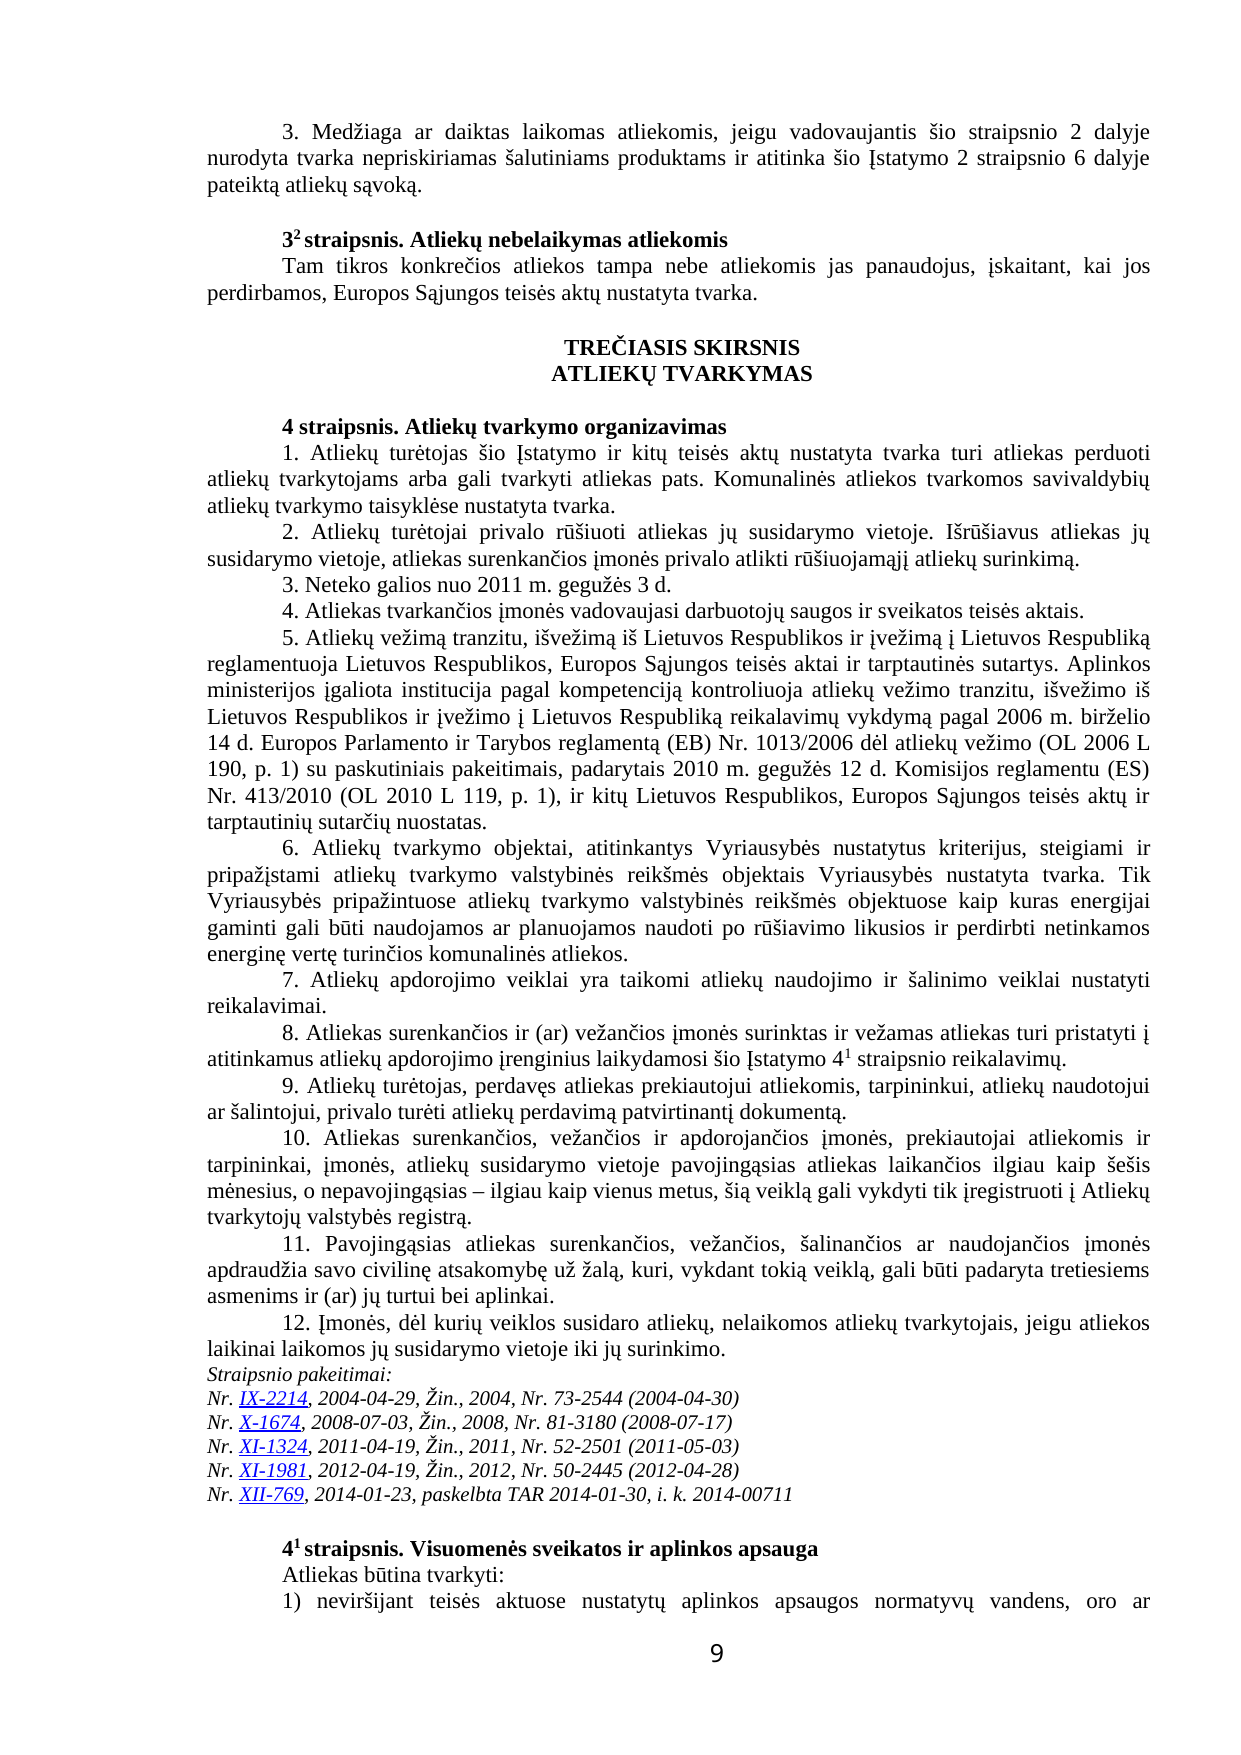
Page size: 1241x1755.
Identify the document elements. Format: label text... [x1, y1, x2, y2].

text 3. Medžiaga ar daiktas laikomas atliekomis, jeigu vadovaujantis šio straipsnio 2 dalyje nurodyta tvarka nepriskiriamas šalutiniams produktams ir atitinka šio Įstatymo 2 straipsnio 6 dalyje pateiktą atliekų sąvoką. [207, 118, 1152, 197]
text 3. Neteko galios nuo 2011 m. gegužės 3 d. [207, 571, 1152, 597]
text 9. Atliekų turėtojas, perdavęs atliekas prekiautojui atliekomis, tarpininkui, atliekų naudotojui ar šalintojui, privalo turėti atliekų perdavimą patvirtinantį dokumentą. [207, 1072, 1152, 1124]
text 41 straipsnis. Visuomenės sveikatos ir aplinkos apsauga [207, 1535, 1152, 1561]
text 4. Atliekas tvarkančios įmonės vadovaujasi darbuotojų saugos ir sveikatos teisės aktais. [207, 597, 1152, 624]
text 7. Atliekų apdorojimo veiklai yra taikomi atliekų naudojimo ir šalinimo veiklai nustatyti reikalavimai. [207, 966, 1152, 1019]
text 32 straipsnis. Atliekų nebelaikymas atliekomis [207, 226, 1152, 252]
text 11. Pavojingąsias atliekas surenkančios, vežančios, šalinančios ar naudojančios įmonės apdraudžia savo civilinę atsakomybę už žalą, kuri, vykdant tokią veiklą, gali būti padaryta tretiesiems asmenims ir (ar) jų turtui bei aplinkai. [207, 1230, 1152, 1309]
text Nr. XII-769, 2014-01-23, paskelbta TAR 2014-01-30, i. k. 2014-00711 [207, 1482, 1152, 1506]
text Nr. IX-2214, 2004-04-29, Žin., 2004, Nr. 73-2544 (2004-04-30) [207, 1386, 1152, 1410]
text Straipsnio pakeitimai: [207, 1362, 1152, 1386]
text Tam tikros konkrečios atliekos tampa nebe atliekomis jas panaudojus, įskaitant, kai jos perdirbamos, Europos Sąjungos teisės aktų nustatyta tvarka. [207, 252, 1152, 305]
text 1) neviršijant teisės aktuose nustatytų aplinkos apsaugos normatyvų vandens, oro ar [207, 1587, 1152, 1614]
text Atliekas būtina tvarkyti: [207, 1561, 1152, 1587]
text 12. Įmonės, dėl kurių veiklos susidaro atliekų, nelaikomos atliekų tvarkytojais, jeigu atliekos laikinai laikomos jų susidarymo vietoje iki jų surinkimo. [207, 1309, 1152, 1362]
text 4 straipsnis. Atliekų tvarkymo organizavimas [207, 413, 1152, 439]
text 8. Atliekas surenkančios ir (ar) vežančios įmonės surinktas ir vežamas atliekas turi pristatyti į atitinkamus atliekų apdorojimo įrenginius laikydamosi šio Įstatymo 41 straipsnio reikalavimų. [207, 1019, 1152, 1072]
text Trečiasis skirsnis [207, 334, 1152, 360]
text 5. Atliekų vežimą tranzitu, išvežimą iš Lietuvos Respublikos ir įvežimą į Lietuvos Respubliką reglamentuoja Lietuvos Respublikos, Europos Sąjungos teisės aktai ir tarptautinės sutartys. Aplinkos ministerijos įgaliota institucija pagal kompetenciją kontroliuoja atliekų vežimo tranzitu, išvežimo iš Lietuvos Respublikos ir įvežimo į Lietuvos Respubliką reikalavimų vykdymą pagal 2006 m. birželio 14 d. Europos Parlamento ir Tarybos reglamentą (EB) Nr. 1013/2006 dėl atliekų vežimo (OL 2006 L 190, p. 1) su paskutiniais pakeitimais, padarytais 2010 m. gegužės 12 d. Komisijos reglamentu (ES) Nr. 413/2010 (OL 2010 L 119, p. 1), ir kitų Lietuvos Respublikos, Europos Sąjungos teisės aktų ir tarptautinių sutarčių nuostatas. [207, 624, 1152, 834]
text Nr. XI-1981, 2012-04-19, Žin., 2012, Nr. 50-2445 (2012-04-28) [207, 1458, 1152, 1482]
text Nr. XI-1324, 2011-04-19, Žin., 2011, Nr. 52-2501 (2011-05-03) [207, 1434, 1152, 1458]
text 10. Atliekas surenkančios, vežančios ir apdorojančios įmonės, prekiautojai atliekomis ir tarpininkai, įmonės, atliekų susidarymo vietoje pavojingąsias atliekas laikančios ilgiau kaip šešis mėnesius, o nepavojingąsias – ilgiau kaip vienus metus, šią veiklą gali vykdyti tik įregistruoti į Atliekų tvarkytojų valstybės registrą. [207, 1124, 1152, 1230]
text 6. Atliekų tvarkymo objektai, atitinkantys Vyriausybės nustatytus kriterijus, steigiami ir pripažįstami atliekų tvarkymo valstybinės reikšmės objektais Vyriausybės nustatyta tvarka. Tik Vyriausybės pripažintuose atliekų tvarkymo valstybinės reikšmės objektuose kaip kuras energijai gaminti gali būti naudojamos ar planuojamos naudoti po rūšiavimo likusios ir perdirbti netinkamos energinę vertę turinčios komunalinės atliekos. [207, 834, 1152, 966]
subtitle ATLIEKŲ TVARKYMAS [207, 360, 1152, 386]
text 2. Atliekų turėtojai privalo rūšiuoti atliekas jų susidarymo vietoje. Išrūšiavus atliekas jų susidarymo vietoje, atliekas surenkančios įmonės privalo atlikti rūšiuojamąjį atliekų surinkimą. [207, 518, 1152, 571]
text 1. Atliekų turėtojas šio Įstatymo ir kitų teisės aktų nustatyta tvarka turi atliekas perduoti atliekų tvarkytojams arba gali tvarkyti atliekas pats. Komunalinės atliekos tvarkomos savivaldybių atliekų tvarkymo taisyklėse nustatyta tvarka. [207, 439, 1152, 518]
text Nr. X-1674, 2008-07-03, Žin., 2008, Nr. 81-3180 (2008-07-17) [207, 1410, 1152, 1434]
